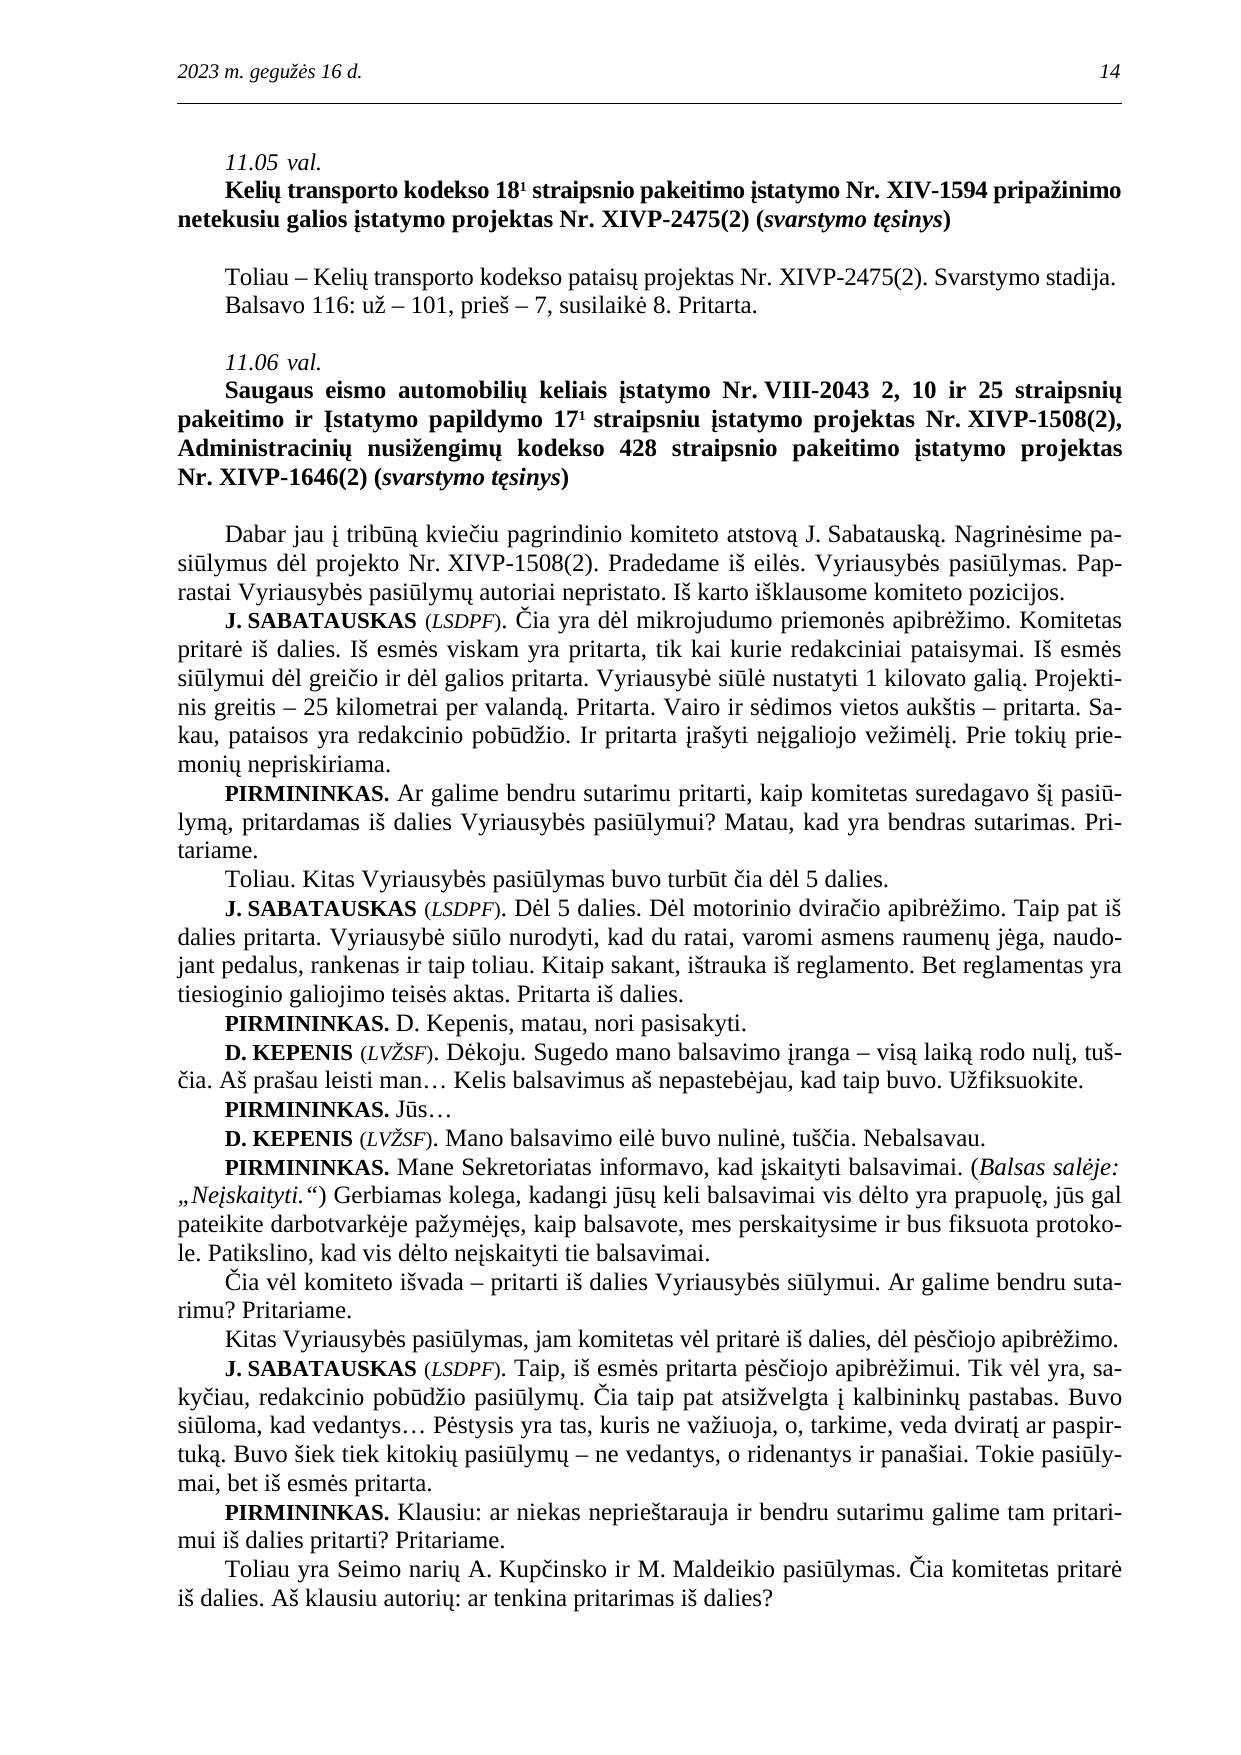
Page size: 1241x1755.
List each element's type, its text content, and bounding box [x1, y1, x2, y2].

text D. KEPENIS (LVŽSF). Dė­ko­ju. Su­ge­do ma­no bal­sa­vi­mo įran­ga – vi­są lai­ką ro­do nu­lį, tuš­čia. Aš pra­šau leis­ti man… Ke­lis bal­sa­vi­mus aš ne­pa­ste­bė­jau, kad taip bu­vo. Už­fik­suo­ki­te. [177, 1037, 1122, 1094]
text Ki­tas Vy­riau­sy­bės pa­siū­ly­mas, jam ko­mi­te­tas vėl pri­ta­rė iš da­lies, dėl pės­čio­jo api­brė­ži­mo. [177, 1324, 1122, 1353]
text Čia vėl ko­mi­te­to iš­va­da – pri­tar­ti iš da­lies Vy­riau­sy­bės siū­ly­mui. Ar ga­li­me ben­dru su­ta­ri­mu? Pri­ta­ria­me. [177, 1267, 1122, 1324]
text PIRMININKAS. Klau­siu: ar nie­kas ne­pri­eš­ta­rau­ja ir ben­dru su­ta­ri­mu ga­li­me tam pri­ta­ri­mui iš da­lies pri­tar­ti? Pri­ta­ria­me. [177, 1497, 1122, 1554]
text To­liau. Ki­tas Vy­riau­sy­bės pa­siū­ly­mas bu­vo tur­būt čia dėl 5 da­lies. [177, 864, 1122, 893]
text J. SABATAUSKAS (LSDPF). Čia yra dėl mik­ro­ju­du­mo prie­mo­nės api­brė­ži­mo. Ko­mi­te­tas pri­ta­rė iš da­lies. Iš es­mės vis­kam yra pri­tar­ta, tik kai ku­rie re­dak­ci­niai pa­tai­sy­mai. Iš es­mės siū­ly­mui dėl grei­čio ir dėl ga­lios pri­tar­ta. Vy­riau­sy­bė siū­lė nu­sta­ty­ti 1 ki­lo­va­to ga­lią. Pro­jek­ti­nis grei­tis – 25 ki­lo­met­rai per va­lan­dą. Pri­tar­ta. Vai­ro ir sė­di­mos vie­tos aukš­tis – pri­tar­ta. Sa­kau, pa­tai­sos yra re­dak­ci­nio po­bū­džio. Ir pri­tar­ta įra­šy­ti ne­įga­lio­jo ve­ži­mė­lį. Prie to­kių prie­mo­nių ne­pri­ski­ria­ma. [177, 605, 1122, 778]
text To­liau yra Sei­mo na­rių A. Kup­čins­ko ir M. Mal­dei­kio pa­siū­ly­mas. Čia ko­mi­te­tas pri­ta­rė iš da­lies. Aš klau­siu au­to­rių: ar ten­ki­na pri­ta­ri­mas iš da­lies? [177, 1554, 1122, 1612]
text PIRMININKAS. Ma­ne Sek­re­to­ria­tas in­for­ma­vo, kad įskai­ty­ti bal­sa­vi­mai. (Bal­sas sa­lė­je: „Ne­įskai­ty­ti.“) Ger­bia­mas ko­le­ga, ka­dan­gi jū­sų ke­li bal­sa­vi­mai vis dėl­to yra pra­puo­lę, jūs gal pa­tei­ki­te dar­bo­tvarkėje pa­žy­mė­jęs, kaip bal­sa­vo­te, mes per­skai­ty­si­me ir bus fik­suo­ta pro­to­ko­le. Pa­tiks­li­no, kad vis dėl­to ne­įskai­ty­ti tie bal­sa­vi­mai. [177, 1152, 1122, 1267]
text PIRMININKAS. D. Ke­pe­nis, ma­tau, no­ri pa­si­sa­ky­ti. [177, 1008, 1122, 1037]
text J. SABATAUSKAS (LSDPF). Dėl 5 da­lies. Dėl mo­to­ri­nio dvi­ra­čio api­brė­ži­mo. Taip pat iš da­lies pri­tar­ta. Vy­riau­sy­bė siū­lo nu­ro­dy­ti, kad du ra­tai, va­ro­mi as­mens rau­me­nų jė­ga, nau­do­jant pe­da­lus, ran­ke­nas ir taip to­liau. Ki­taip sa­kant, iš­trau­ka iš reg­la­men­to. Bet reg­la­men­tas yra tie­sio­gi­nio ga­lio­ji­mo tei­sės ak­tas. Pri­tar­ta iš da­lies. [177, 893, 1122, 1008]
text D. KEPENIS (LVŽSF). Ma­no bal­sa­vi­mo ei­lė bu­vo nu­li­nė, tuš­čia. Ne­bal­sa­vau. [177, 1123, 1122, 1152]
text J. SABATAUSKAS (LSDPF). Taip, iš es­mės pri­tar­ta pės­čio­jo api­brė­ži­mui. Tik vėl yra, sa­ky­čiau, re­dak­ci­nio po­bū­džio pa­siū­ly­mų. Čia taip pat at­si­žvelg­ta į kal­bi­nin­kų pa­sta­bas. Bu­vo siū­lo­ma, kad ve­dan­tys… Pės­ty­sis yra tas, ku­ris ne va­žiuo­ja, o, tar­kime, ve­da dvi­ra­tį ar pa­spir­tu­ką. Bu­vo šiek tiek ki­to­kių pa­siū­ly­mų – ne ve­dan­tys, o ri­de­nan­tys ir pa­na­šiai. To­kie pa­siū­ly­mai, bet iš es­mės pri­tar­ta. [177, 1353, 1122, 1497]
text To­liau – Ke­lių trans­por­to ko­dek­so pa­tai­sų pro­jek­tas Nr. XIVP-2475(2). Svars­ty­mo sta­di­ja. [177, 262, 1122, 290]
text Da­bar jau į tri­bū­ną kvie­čiu pa­grin­di­nio ko­mi­te­to at­sto­vą J. Sa­ba­taus­ką. Nag­ri­nė­si­me pa­siū­ly­mus dėl pro­jek­to Nr. XIVP-1508(2). Pra­de­da­me iš ei­lės. Vy­riau­sy­bės pa­siū­ly­mas. Pa­p­ras­tai Vy­riau­sy­bės pa­siū­ly­mų au­to­riai ne­pri­sta­to. Iš kar­to iš­klau­so­me ko­mi­te­to po­zi­ci­jos. [177, 519, 1122, 605]
text PIRMININKAS. Ar ga­li­me ben­dru su­ta­ri­mu pri­tar­ti, kaip ko­mi­te­tas su­re­da­ga­vo šį pa­siū­ly­mą, pri­tar­da­mas iš da­lies Vy­riau­sy­bės pa­siū­ly­mui? Ma­tau, kad yra ben­dras su­ta­ri­mas. Pri­taria­me. [177, 778, 1122, 864]
text 11.05 val. [224, 148, 1122, 175]
text 11.06 val. [224, 348, 1122, 375]
text Ke­lių trans­por­to ko­dek­so 181 straips­nio pa­kei­ti­mo įsta­ty­mo Nr. XIV-1594 pri­pa­ži­ni­mo ne­te­ku­siu ga­lios įsta­ty­mo pro­jek­tas Nr. XIVP-2475(2) (svars­ty­mo tę­si­nys) [177, 175, 1122, 233]
text Sau­gaus eis­mo au­to­mo­bi­lių ke­liais įsta­ty­mo Nr. VIII-2043 2, 10 ir 25 straips­nių pakei­ti­mo ir Įsta­ty­mo pa­pil­dy­mo 171 straips­niu įsta­ty­mo pro­jek­tas Nr. XIVP-1508(2), Ad­mi­nist­ra­ci­nių nu­si­žen­gi­mų ko­dek­so 428 straips­nio pa­kei­ti­mo įsta­ty­mo pro­jek­tas Nr. XIVP-1646(2) (svars­ty­mo tę­si­nys) [177, 375, 1122, 490]
text Bal­sa­vo 116: už – 101, prieš – 7, su­si­lai­kė 8. Pri­tar­ta. [177, 290, 1122, 319]
text PIRMININKAS. Jūs… [177, 1094, 1122, 1123]
